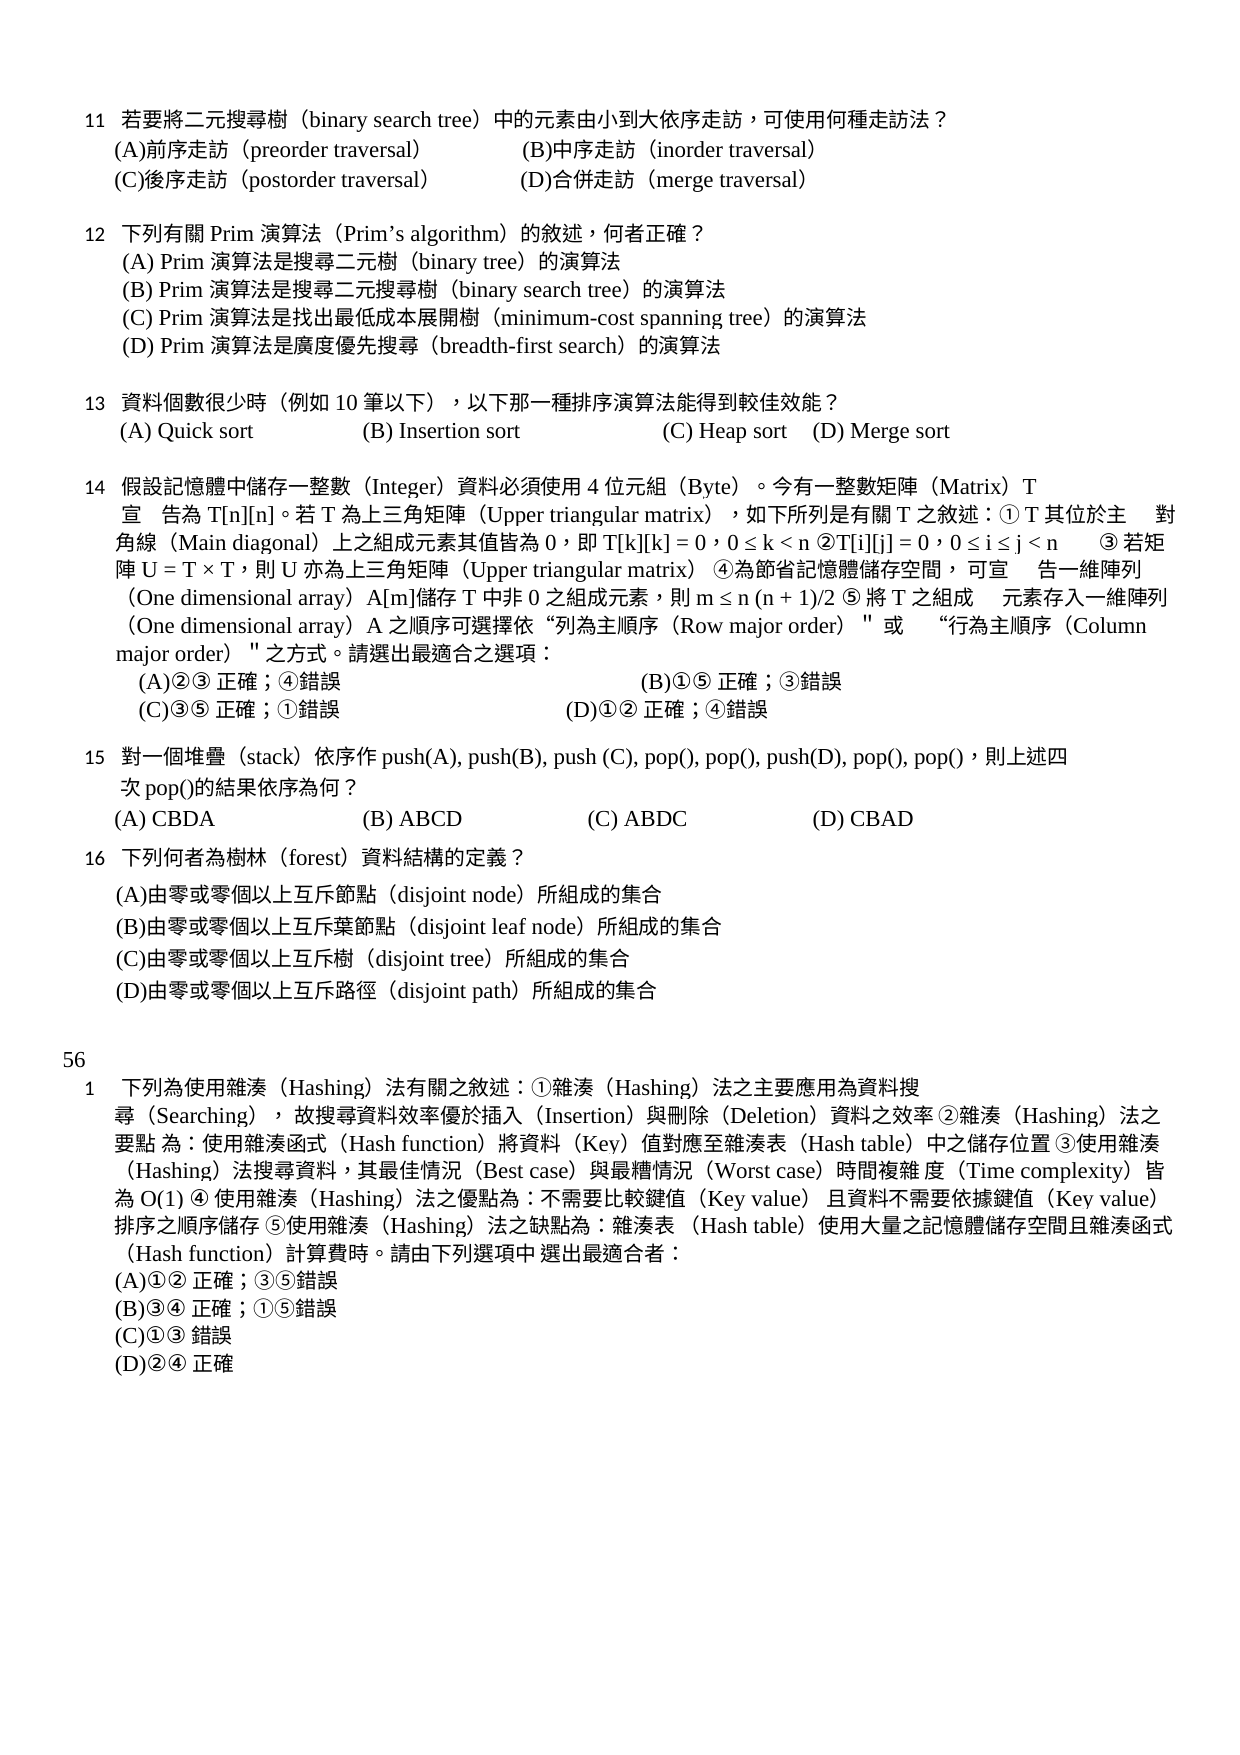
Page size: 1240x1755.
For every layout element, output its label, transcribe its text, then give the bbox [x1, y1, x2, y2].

list 對一個堆疊（stack）依序作 push(A), push(B), push (C), pop(), pop(), push(D), pop(), pop()，則上述四 [84, 742, 1179, 770]
text 次pop()的結果依序為何？ [62, 770, 1164, 801]
text (A)前序走訪（preorder traversal） (B)中序走訪（inorder traversal） (C)後序走訪（postorder traversal） (D)合併走訪（merge traversal） [62, 133, 1179, 194]
text 宣 告為 T[n][n]。若 T 為上三角矩陣（Upper triangular matrix），如下所列是有關 T 之敘述：①T 其位於主 對 角線（Main diagonal）上之組成元素其值皆為 0，即 T[k][k] = 0，0 ≤ k < n ②T[i][j] = 0，0 ≤ i ≤ j < n ③若矩陣 U = T × T，則 U 亦為上三角矩陣（Upper triangular matrix） ④為節省記憶體儲存空間， 可宣 告一維陣列（One dimensional array）A[m]儲存 T 中非 0 之組成元素，則 m ≤ n (n + 1)/2 ⑤將 T 之組成 元素存入一維陣列（One dimensional array）A 之順序可選擇依“列為主順序（Row major order）＂ 或 “行為主順序（Column major order）＂之方式。請選出最適合之選項： (A)②③正確；④錯誤 (B)①⑤正確；③錯誤 (C)③⑤正確；①錯誤 (D)①②正確；④錯誤 [116, 500, 1179, 723]
text (A) Quick sort (B) Insertion sort (C) Heap sort (D) Merge sort [62, 416, 1179, 444]
list 下列有關 Prim 演算法（Prim’s algorithm）的敘述，何者正確？ [84, 219, 1179, 247]
text (A) CBDA (B) ABCD (C) ABDC (D) CBAD [62, 801, 1164, 833]
list 下列何者為樹林（forest）資料結構的定義？ [84, 843, 1179, 871]
text 尋（Searching）， 故搜尋資料效率優於插入（Insertion）與刪除（Deletion）資料之效率 ②雜湊（Hashing）法之要點 為：使用雜湊函式（Hash function）將資料（Key）值對應至雜湊表（Hash table）中之儲存位置 ③使用雜湊（Hashing）法搜尋資料，其最佳情況（Best case）與最糟情況（Worst case）時間複雜 度（Time complexity）皆為 O(1) ④使用雜湊（Hashing）法之優點為：不需要比較鍵值（Key value） 且資料不需要依據鍵值（Key value）排序之順序儲存 ⑤使用雜湊（Hashing）法之缺點為：雜湊表 （Hash table）使用大量之記憶體儲存空間且雜湊函式（Hash function）計算費時。請由下列選項中 選出最適合者： (A)①②正確；③⑤錯誤 (B)③④正確；①⑤錯誤 (C)①③錯誤 (D)②④正確 [114, 1101, 1179, 1376]
list 下列為使用雜湊（Hashing）法有關之敘述：①雜湊（Hashing）法之主要應用為資料搜 [84, 1073, 1179, 1101]
list 假設記憶體中儲存一整數（Integer）資料必須使用 4 位元組（Byte）。今有一整數矩陣（Matrix）T [84, 472, 1179, 500]
text (A)由零或零個以上互斥節點（disjoint node）所組成的集合 (B)由零或零個以上互斥葉節點（disjoint leaf node）所組成的集合 (C)由零或零個以上互斥樹（disjoint tree）所組成的集合 (D)由零或零個以上互斥路徑（disjoint path）所組成的集合 [116, 877, 1179, 1005]
text (A) Prim 演算法是搜尋二元樹（binary tree）的演算法 (B) Prim 演算法是搜尋二元搜尋樹（binary search tree）的演算法 (C) Prim 演算法是找出最低成本展開樹（minimum-cost spanning tree）的演算法 (D) Prim 演算法是廣度優先搜尋（breadth-first search）的演算法 [62, 247, 1179, 359]
list 資料個數很少時（例如 10 筆以下），以下那一種排序演算法能得到較佳效能？ [84, 388, 1179, 416]
list 若要將二元搜尋樹（binary search tree）中的元素由小到大依序走訪，可使用何種走訪法？ [84, 106, 1179, 133]
